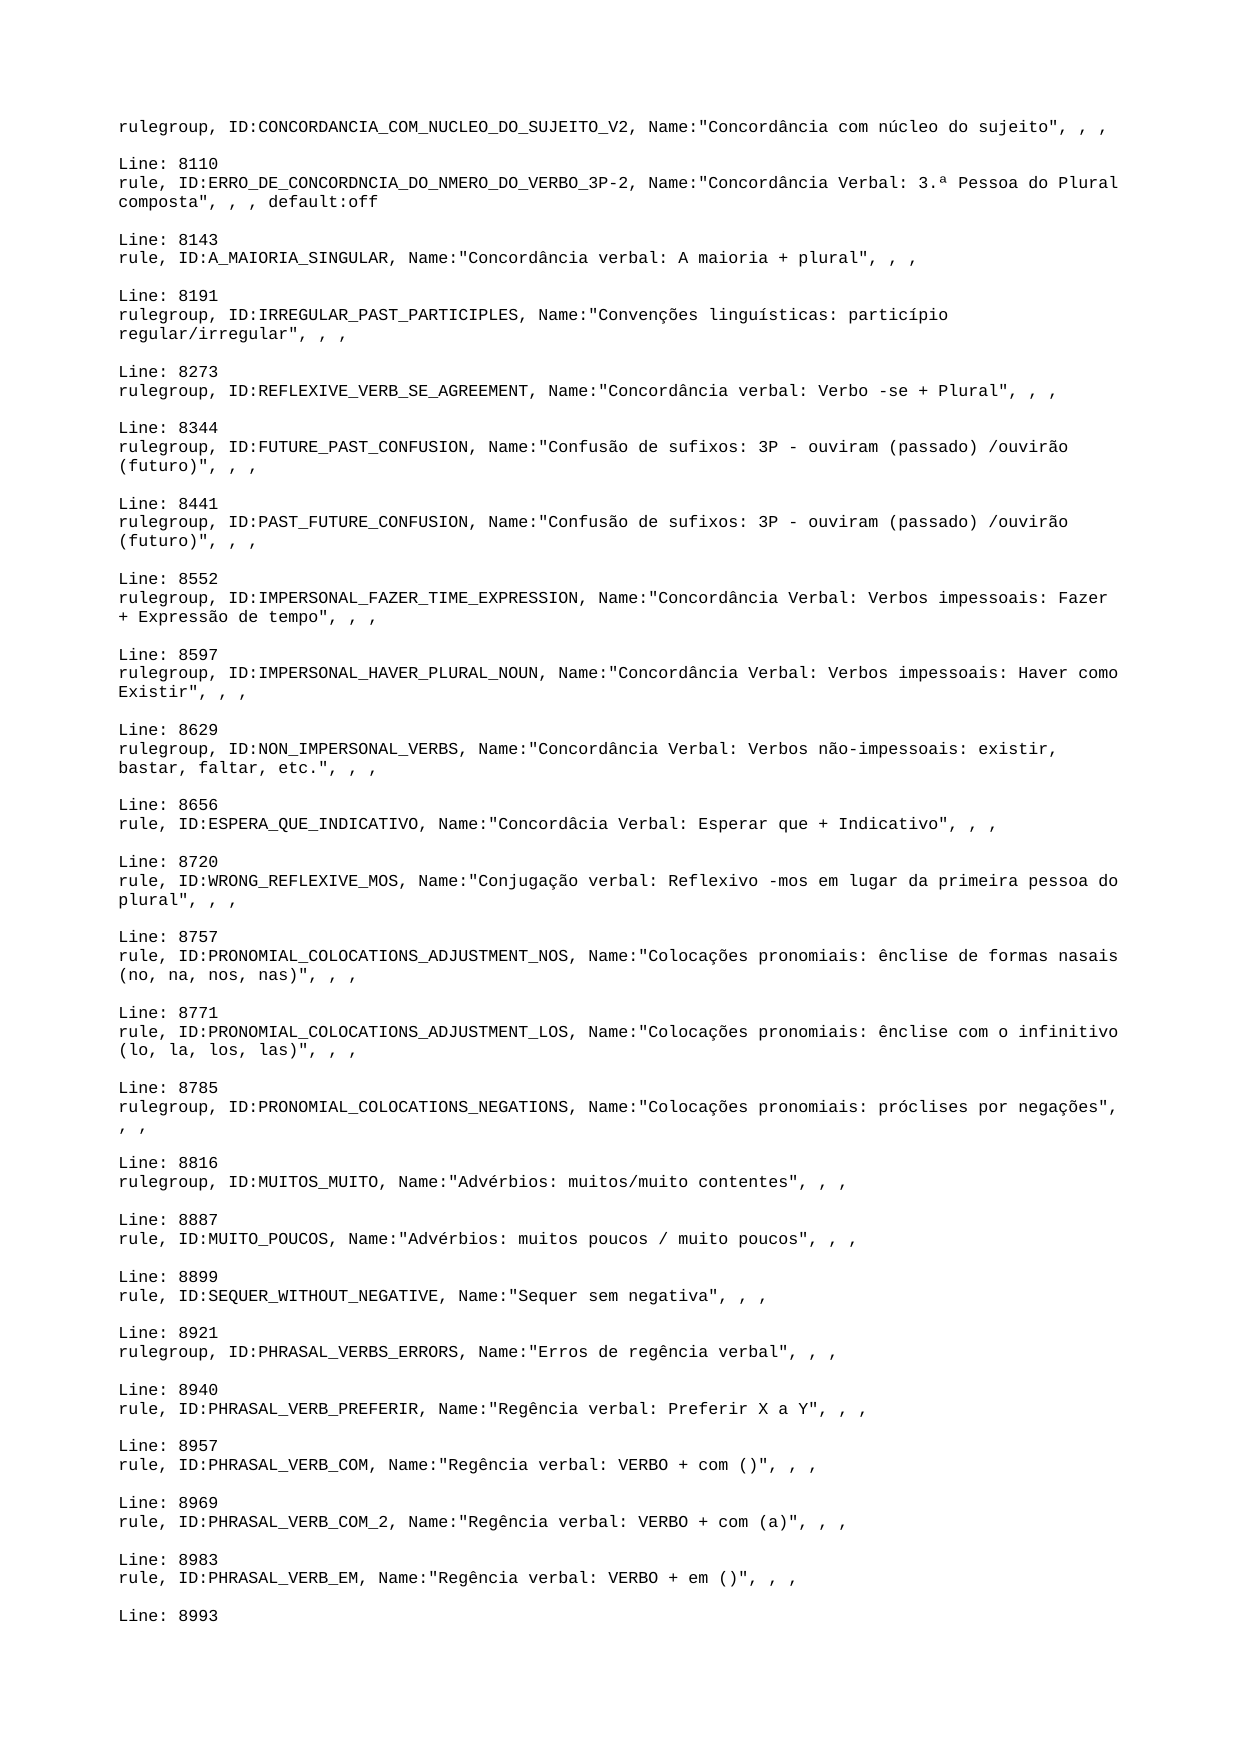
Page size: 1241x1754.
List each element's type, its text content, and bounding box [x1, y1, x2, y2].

text rule, ID:MUITO_POUCOS, Name:"Advérbios: muitos poucos / muito poucos", , , [118, 1231, 1122, 1249]
text rulegroup, ID:IMPERSONAL_FAZER_TIME_EXPRESSION, Name:"Concordância Verbal: Verbos impessoais: Fazer + Expressão de tempo", , , [118, 589, 1122, 627]
text rule, ID:PRONOMIAL_COLOCATIONS_ADJUSTMENT_NOS, Name:"Colocações pronomiais: ênclise de formas nasais (no, na, nos, nas)", , , [118, 948, 1122, 985]
text Line: 8993 [118, 1608, 1122, 1626]
text Line: 8983 [118, 1551, 1122, 1570]
text Line: 8771 [118, 1004, 1122, 1023]
text rulegroup, ID:MUITOS_MUITO, Name:"Advérbios: muitos/muito contentes", , , [118, 1174, 1122, 1193]
text rulegroup, ID:FUTURE_PAST_CONFUSION, Name:"Confusão de sufixos: 3P - ouviram (passado) /ouvirão (futuro)", , , [118, 439, 1122, 476]
text Line: 8110 [118, 156, 1122, 175]
text rulegroup, ID:PAST_FUTURE_CONFUSION, Name:"Confusão de sufixos: 3P - ouviram (passado) /ouvirão (futuro)", , , [118, 514, 1122, 552]
text Line: 8957 [118, 1438, 1122, 1457]
text Line: 8656 [118, 797, 1122, 816]
text rule, ID:PHRASAL_VERB_EM, Name:"Regência verbal: VERBO + em ()", , , [118, 1570, 1122, 1589]
text Line: 8816 [118, 1155, 1122, 1174]
text Line: 8899 [118, 1268, 1122, 1287]
text rule, ID:PHRASAL_VERB_PREFERIR, Name:"Regência verbal: Preferir X a Y", , , [118, 1400, 1122, 1419]
text rulegroup, ID:IRREGULAR_PAST_PARTICIPLES, Name:"Convenções linguísticas: particípio regular/irregular", , , [118, 307, 1122, 344]
text rulegroup, ID:REFLEXIVE_VERB_SE_AGREEMENT, Name:"Concordância verbal: Verbo -se + Plural", , , [118, 382, 1122, 401]
text Line: 8940 [118, 1381, 1122, 1400]
text rule, ID:PHRASAL_VERB_COM, Name:"Regência verbal: VERBO + com ()", , , [118, 1457, 1122, 1476]
text rule, ID:WRONG_REFLEXIVE_MOS, Name:"Conjugação verbal: Reflexivo -mos em lugar da primeira pessoa do plural", , , [118, 872, 1122, 910]
text Line: 8757 [118, 929, 1122, 948]
text rule, ID:ERRO_DE_CONCORDNCIA_DO_NMERO_DO_VERBO_3P-2, Name:"Concordância Verbal: 3.ª Pessoa do Plural composta", , , default:off [118, 175, 1122, 212]
text rulegroup, ID:NON_IMPERSONAL_VERBS, Name:"Concordância Verbal: Verbos não-impessoais: existir, bastar, faltar, etc.", , , [118, 740, 1122, 778]
text Line: 8921 [118, 1325, 1122, 1344]
text Line: 8597 [118, 646, 1122, 665]
text Line: 8143 [118, 231, 1122, 250]
text rule, ID:PRONOMIAL_COLOCATIONS_ADJUSTMENT_LOS, Name:"Colocações pronomiais: ênclise com o infinitivo (lo, la, los, las)", , , [118, 1023, 1122, 1061]
text Line: 8969 [118, 1494, 1122, 1513]
text Line: 8344 [118, 420, 1122, 439]
text Line: 8720 [118, 853, 1122, 872]
text Line: 8441 [118, 495, 1122, 514]
text rulegroup, ID:CONCORDANCIA_COM_NUCLEO_DO_SUJEITO_V2, Name:"Concordância com núcleo do sujeito", , , [118, 118, 1122, 137]
text rule, ID:PHRASAL_VERB_COM_2, Name:"Regência verbal: VERBO + com (a)", , , [118, 1513, 1122, 1532]
text Line: 8273 [118, 363, 1122, 382]
text Line: 8191 [118, 288, 1122, 307]
text Line: 8785 [118, 1080, 1122, 1098]
text Line: 8887 [118, 1212, 1122, 1231]
text rule, ID:SEQUER_WITHOUT_NEGATIVE, Name:"Sequer sem negativa", , , [118, 1287, 1122, 1306]
text rulegroup, ID:IMPERSONAL_HAVER_PLURAL_NOUN, Name:"Concordância Verbal: Verbos impessoais: Haver como Existir", , , [118, 665, 1122, 703]
text Line: 8552 [118, 571, 1122, 589]
text Line: 8629 [118, 721, 1122, 740]
text rule, ID:A_MAIORIA_SINGULAR, Name:"Concordância verbal: A maioria + plural", , , [118, 250, 1122, 269]
text rule, ID:ESPERA_QUE_INDICATIVO, Name:"Concordâcia Verbal: Esperar que + Indicativo", , , [118, 816, 1122, 834]
text rulegroup, ID:PRONOMIAL_COLOCATIONS_NEGATIONS, Name:"Colocações pronomiais: próclises por negações", , , [118, 1098, 1122, 1136]
text rulegroup, ID:PHRASAL_VERBS_ERRORS, Name:"Erros de regência verbal", , , [118, 1344, 1122, 1362]
